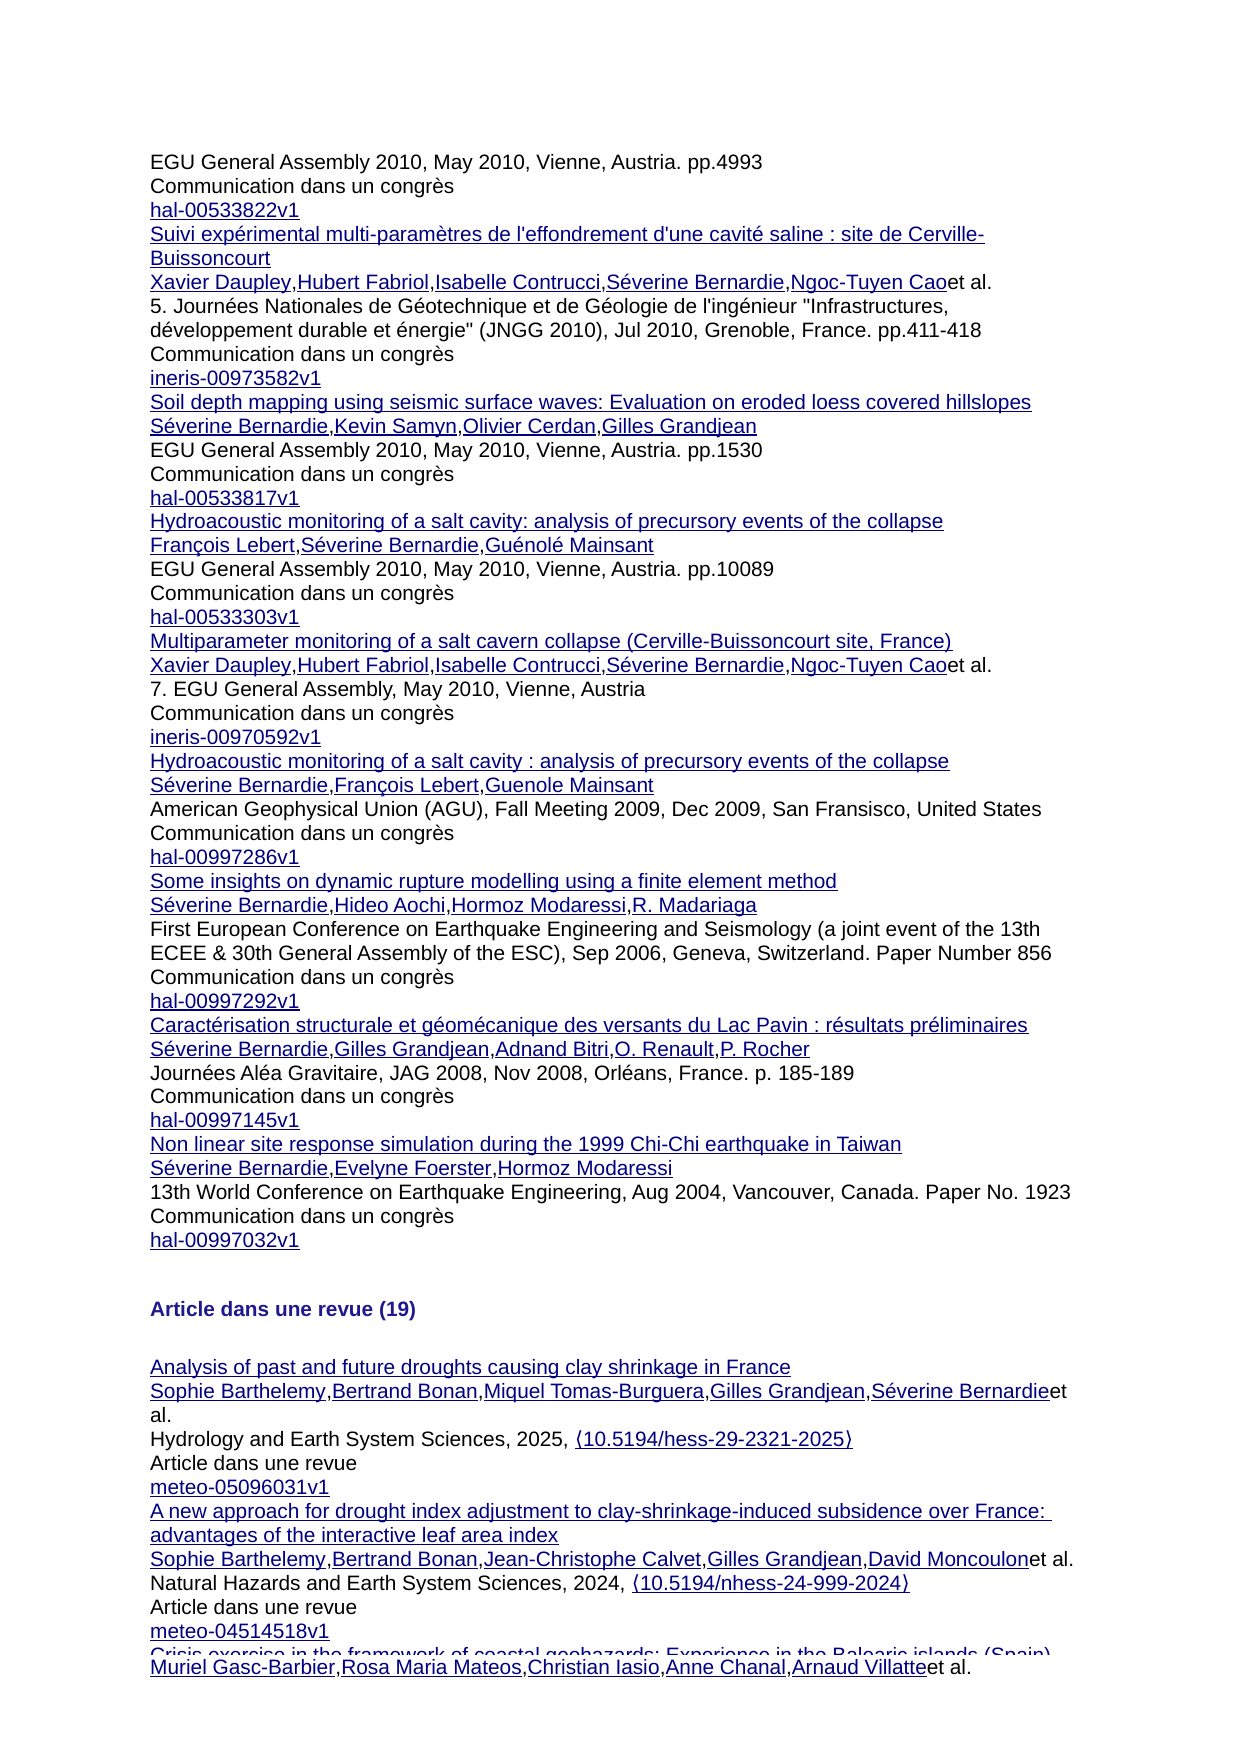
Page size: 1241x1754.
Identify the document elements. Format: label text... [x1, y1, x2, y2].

table_cell Non linear site response simulation during the 1999 Chi-Chi earthquake in Taiwan Séverine Bernardie,Evelyne Foerster,Hormoz Modaressi 13th World Conference on Earthquake Engineering, Aug 2004, Vancouver, Canada. Paper No. 1923 Communication dans un congrès hal-00997032v1 [150, 1132, 1090, 1252]
table_cell Multiparameter monitoring of a salt cavern collapse (Cerville-Buissoncourt site, France) Xavier Daupley,Hubert Fabriol,Isabelle Contrucci,Séverine Bernardie,Ngoc-Tuyen Caoet al. 7. EGU General Assembly, May 2010, Vienne, Austria Communication dans un congrès ineris-00970592v1 [150, 629, 1090, 749]
table_cell Hydroacoustic monitoring of a salt cavity: analysis of precursory events of the collapse François Lebert,Séverine Bernardie,Guénolé Mainsant EGU General Assembly 2010, May 2010, Vienne, Austria. pp.10089 Communication dans un congrès hal-00533303v1 [150, 509, 1090, 629]
table_cell Hydroacoustic monitoring of a salt cavity : analysis of precursory events of the collapse Séverine Bernardie,François Lebert,Guenole Mainsant American Geophysical Union (AGU), Fall Meeting 2009, Dec 2009, San Fransisco, United States Communication dans un congrès hal-00997286v1 [150, 749, 1090, 869]
table_cell Soil depth mapping using seismic surface waves: Evaluation on eroded loess covered hillslopes Séverine Bernardie,Kevin Samyn,Olivier Cerdan,Gilles Grandjean EGU General Assembly 2010, May 2010, Vienne, Austria. pp.1530 Communication dans un congrès hal-00533817v1 [150, 390, 1090, 509]
table_cell EGU General Assembly 2010, May 2010, Vienne, Austria. pp.4993 Communication dans un congrès hal-00533822v1 [150, 150, 1090, 222]
table_cell Caractérisation structurale et géomécanique des versants du Lac Pavin : résultats préliminaires Séverine Bernardie,Gilles Grandjean,Adnand Bitri,O. Renault,P. Rocher Journées Aléa Gravitaire, JAG 2008, Nov 2008, Orléans, France. p. 185-189 Communication dans un congrès hal-00997145v1 [150, 1013, 1090, 1132]
table_cell Some insights on dynamic rupture modelling using a finite element method Séverine Bernardie,Hideo Aochi,Hormoz Modaressi,R. Madariaga First European Conference on Earthquake Engineering and Seismology (a joint event of the 13th ECEE & 30th General Assembly of the ESC), Sep 2006, Geneva, Switzerland. Paper Number 856 Communication dans un congrès hal-00997292v1 [150, 869, 1090, 1012]
subtitle Article dans une revue (19) [150, 1297, 1090, 1321]
table_cell A new approach for drought index adjustment to clay-shrinkage-induced subsidence over France: advantages of the interactive leaf area index Sophie Barthelemy,Bertrand Bonan,Jean-Christophe Calvet,Gilles Grandjean,David Moncoulonet al. Natural Hazards and Earth System Sciences, 2024, ⟨10.5194/nhess-24-999-2024⟩ Article dans une revue meteo-04514518v1 [150, 1499, 1090, 1643]
table_cell Suivi expérimental multi-paramètres de l'effondrement d'une cavité saline : site de Cerville-Buissoncourt Xavier Daupley,Hubert Fabriol,Isabelle Contrucci,Séverine Bernardie,Ngoc-Tuyen Caoet al. 5. Journées Nationales de Géotechnique et de Géologie de l'ingénieur "Infrastructures, développement durable et énergie" (JNGG 2010), Jul 2010, Grenoble, France. pp.411-418 Communication dans un congrès ineris-00973582v1 [150, 222, 1090, 389]
table_cell Crisis exercise in the framework of coastal geohazards: Experience in the Balearic islands (Spain) Muriel Gasc-Barbier,Rosa Maria Mateos,Christian Iasio,Anne Chanal,Arnaud Villatteet al. [150, 1643, 1090, 1679]
table_header Analysis of past and future droughts causing clay shrinkage in France Sophie Barthelemy,Bertrand Bonan,Miquel Tomas-Burguera,Gilles Grandjean,Séverine Bernardieet al. Hydrology and Earth System Sciences, 2025, ⟨10.5194/hess-29-2321-2025⟩ Article dans une revue meteo-05096031v1 [150, 1355, 1090, 1499]
